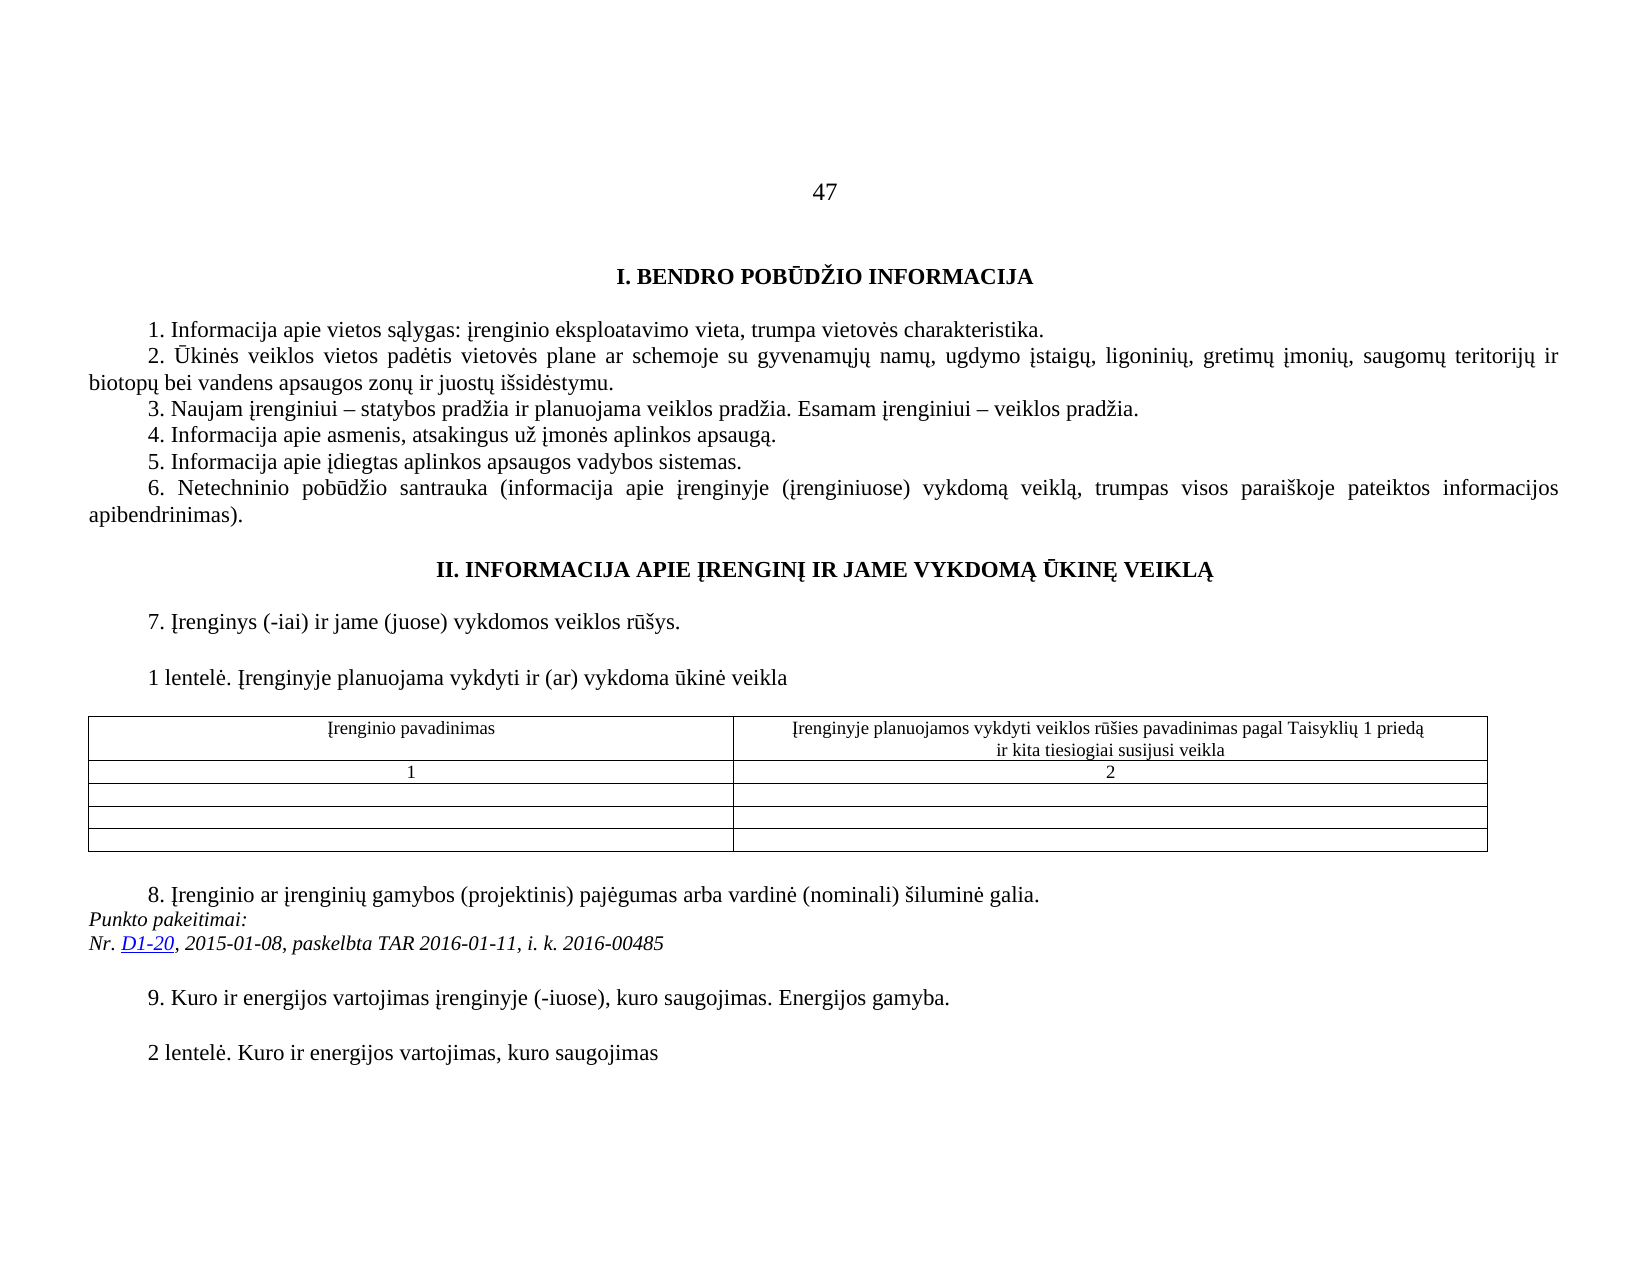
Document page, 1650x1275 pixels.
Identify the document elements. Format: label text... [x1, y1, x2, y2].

text 8. Įrenginio ar įrenginių gamybos (projektinis) pajėgumas arba vardinė (nominali) šiluminė galia. [89, 881, 1561, 907]
text Punkto pakeitimai: [89, 907, 1561, 931]
text 6. Netechninio pobūdžio santrauka (informacija apie įrenginyje (įrenginiuose) vykdomą veiklą, trumpas visos paraiškoje pateiktos informacijos apibendrinimas). [89, 474, 1561, 527]
table_cell [89, 784, 733, 806]
text Nr. D1-20, 2015-01-08, paskelbta TAR 2016-01-11, i. k. 2016-00485 [89, 931, 1561, 955]
table_cell [734, 829, 1487, 851]
text 2 lentelė. Kuro ir energijos vartojimas, kuro saugojimas [89, 1039, 1561, 1065]
text II. INFORMACIJA APIE ĮRENGINĮ IR JAME VYKDOMĄ ŪKINĘ VEIKLĄ [89, 556, 1561, 582]
text 2. Ūkinės veiklos vietos padėtis vietovės plane ar schemoje su gyvenamųjų namų, ugdymo įstaigų, ligoninių, gretimų įmonių, saugomų teritorijų ir biotopų bei vandens apsaugos zonų ir juostų išsidėstymu. [89, 342, 1561, 395]
text I. BENDRO POBŪDŽIO INFORMACIJA [89, 263, 1561, 290]
table_cell 1 [89, 761, 733, 783]
table_cell 2 [734, 761, 1487, 783]
text 3. Naujam įrenginiui – statybos pradžia ir planuojama veiklos pradžia. Esamam įrenginiui – veiklos pradžia. [89, 395, 1561, 422]
table_cell [734, 807, 1487, 828]
text 7. Įrenginys (-iai) ir jame (juose) vykdomos veiklos rūšys. [89, 608, 1561, 635]
table_header Įrenginyje planuojamos vykdyti veiklos rūšies pavadinimas pagal Taisyklių 1 priedą ir kita tiesiogiai susijusi veikla [734, 717, 1487, 760]
table_cell [89, 807, 733, 828]
table_cell [734, 784, 1487, 806]
text 5. Informacija apie įdiegtas aplinkos apsaugos vadybos sistemas. [89, 448, 1561, 474]
text 1 lentelė. Įrenginyje planuojama vykdyti ir (ar) vykdoma ūkinė veikla [89, 663, 1561, 690]
table_header Įrenginio pavadinimas [89, 717, 733, 760]
text 9. Kuro ir energijos vartojimas įrenginyje (-iuose), kuro saugojimas. Energijos gamyba. [89, 984, 1561, 1010]
table_cell [89, 829, 733, 851]
text 4. Informacija apie asmenis, atsakingus už įmonės aplinkos apsaugą. [89, 422, 1561, 448]
text 1. Informacija apie vietos sąlygas: įrenginio eksploatavimo vieta, trumpa vietovės charakteristika. [89, 316, 1561, 342]
